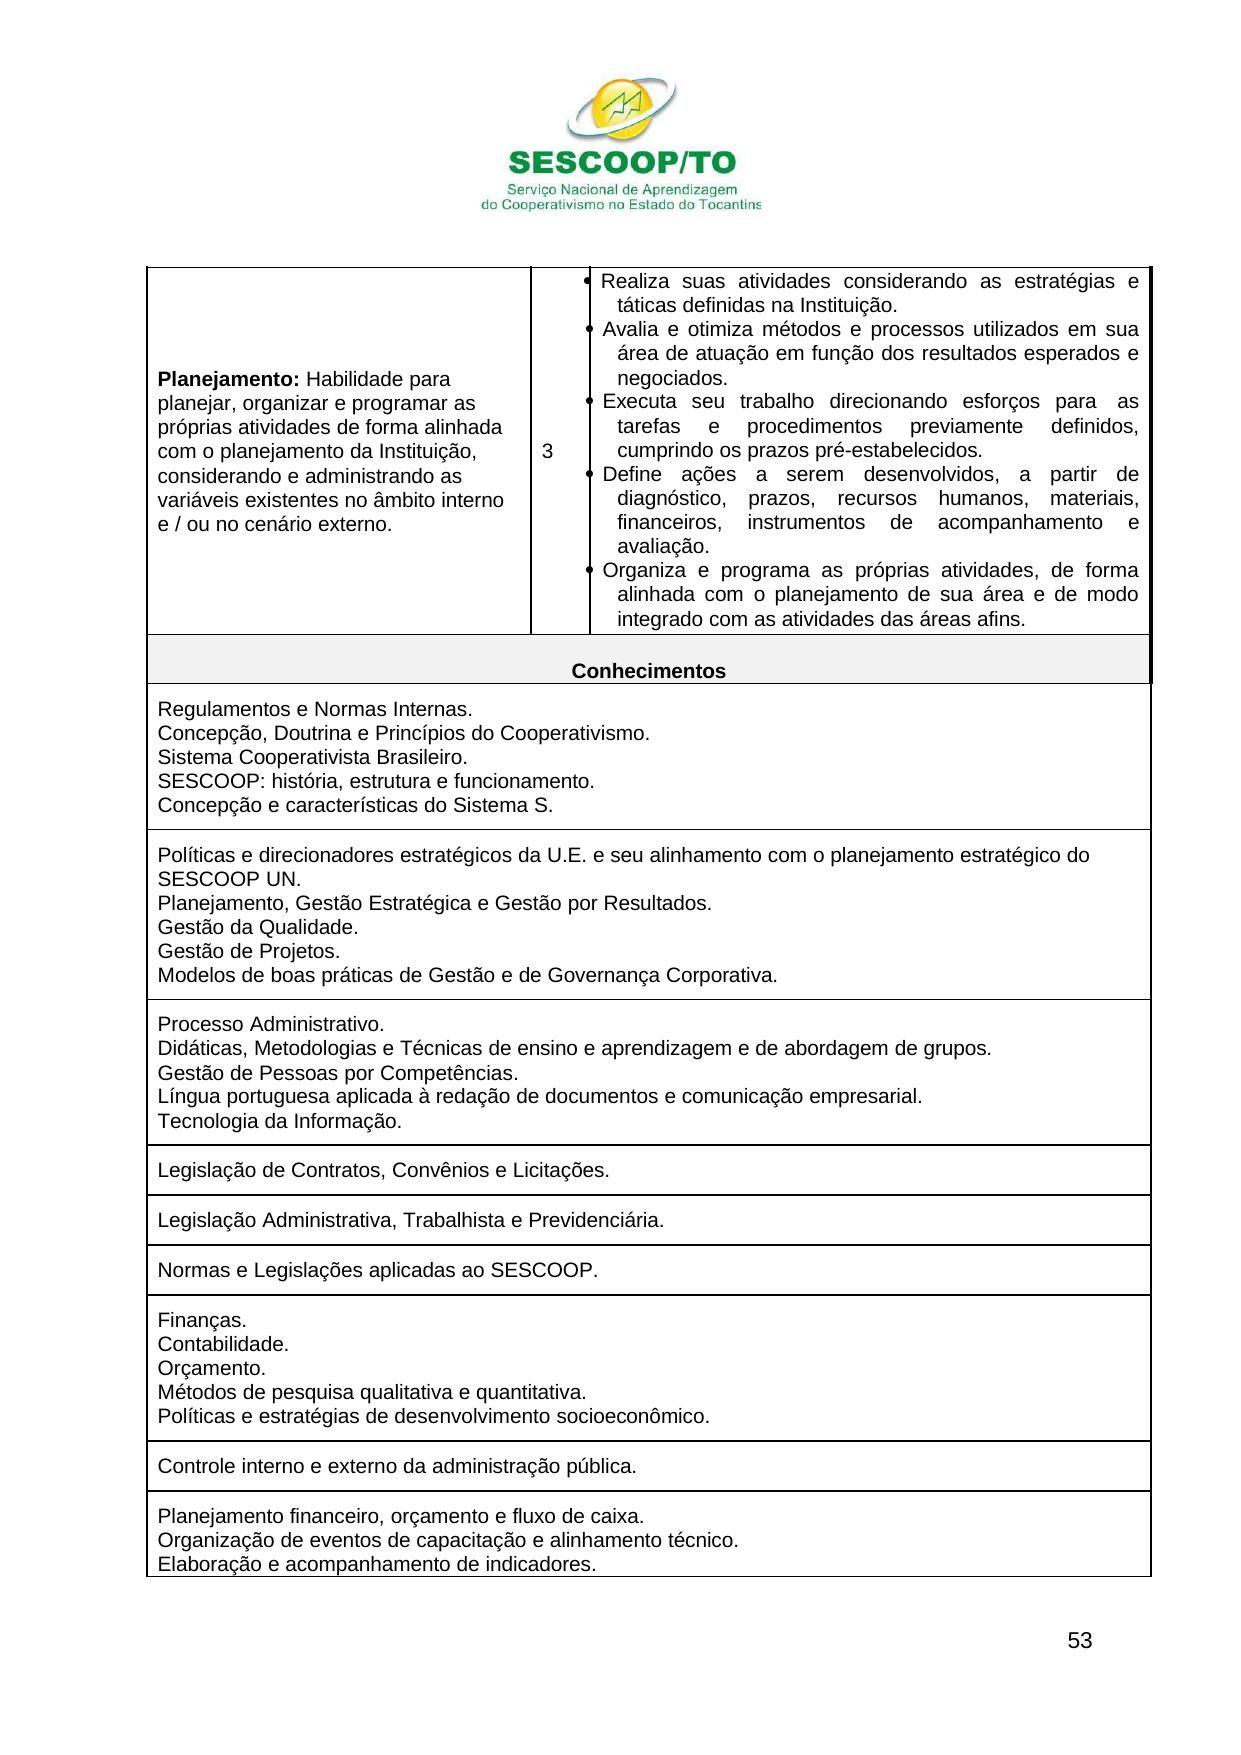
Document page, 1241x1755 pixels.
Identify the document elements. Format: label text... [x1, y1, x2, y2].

table_cell Legislação de Contratos, Convênios e Licitações. [148, 1146, 1150, 1194]
table_cell Conhecimentos [148, 635, 1149, 683]
table_cell Políticas e direcionadores estratégicos da U.E. e seu alinhamento com o planejamento estratégico do SESCOOP UN. Planejamento, Gestão Estratégica e Gestão por Resultados. Gestão da Qualidade. Gestão de Projetos. Modelos de boas práticas de Gestão e de Governança Corporativa. [148, 830, 1150, 998]
table_cell Controle interno e externo da administração pública. [148, 1442, 1150, 1490]
table_cell Finanças. Contabilidade. Orçamento. Métodos de pesquisa qualitativa e quantitativa. Políticas e estratégias de desenvolvimento socioeconômico. [148, 1296, 1150, 1440]
table_cell Regulamentos e Normas Internas. Concepção, Doutrina e Princípios do Cooperativismo. Sistema Cooperativista Brasileiro. SESCOOP: história, estrutura e funcionamento. Concepção e características do Sistema S. [148, 684, 1150, 829]
table_cell Planejamento financeiro, orçamento e fluxo de caixa. Organização de eventos de capacitação e alinhamento técnico. Elaboração e acompanhamento de indicadores. [148, 1492, 1150, 1576]
table_header 3 [532, 268, 589, 634]
table_cell Legislação Administrativa, Trabalhista e Previdenciária. [148, 1196, 1150, 1244]
table_header Realiza suas atividades considerando as estratégias e táticas definidas na Instituição. Avalia e otimiza métodos e processos utilizados em sua área de atuação em função dos resultados esperados e negociados. Executa seu trabalho direcionando esforços para as tarefas e procedimentos previamente definidos, cumprindo os prazos pré-estabelecidos. Define ações a serem desenvolvidos, a partir de diagnóstico, prazos, recursos humanos, materiais, financeiros, instrumentos de acompanhamento e avaliação. Organiza e programa as próprias atividades, de forma alinhada com o planejamento de sua área e de modo integrado com as atividades das áreas afins. [591, 268, 1149, 634]
table_cell Normas e Legislações aplicadas ao SESCOOP. [148, 1246, 1150, 1294]
table_cell Processo Administrativo. Didáticas, Metodologias e Técnicas de ensino e aprendizagem e de abordagem de grupos. Gestão de Pessoas por Competências. Língua portuguesa aplicada à redação de documentos e comunicação empresarial. Tecnologia da Informação. [148, 1000, 1150, 1144]
table_header Planejamento: Habilidade para planejar, organizar e programar as próprias atividades de forma alinhada com o planejamento da Instituição, considerando e administrando as variáveis existentes no âmbito interno e / ou no cenário externo. [148, 268, 530, 634]
